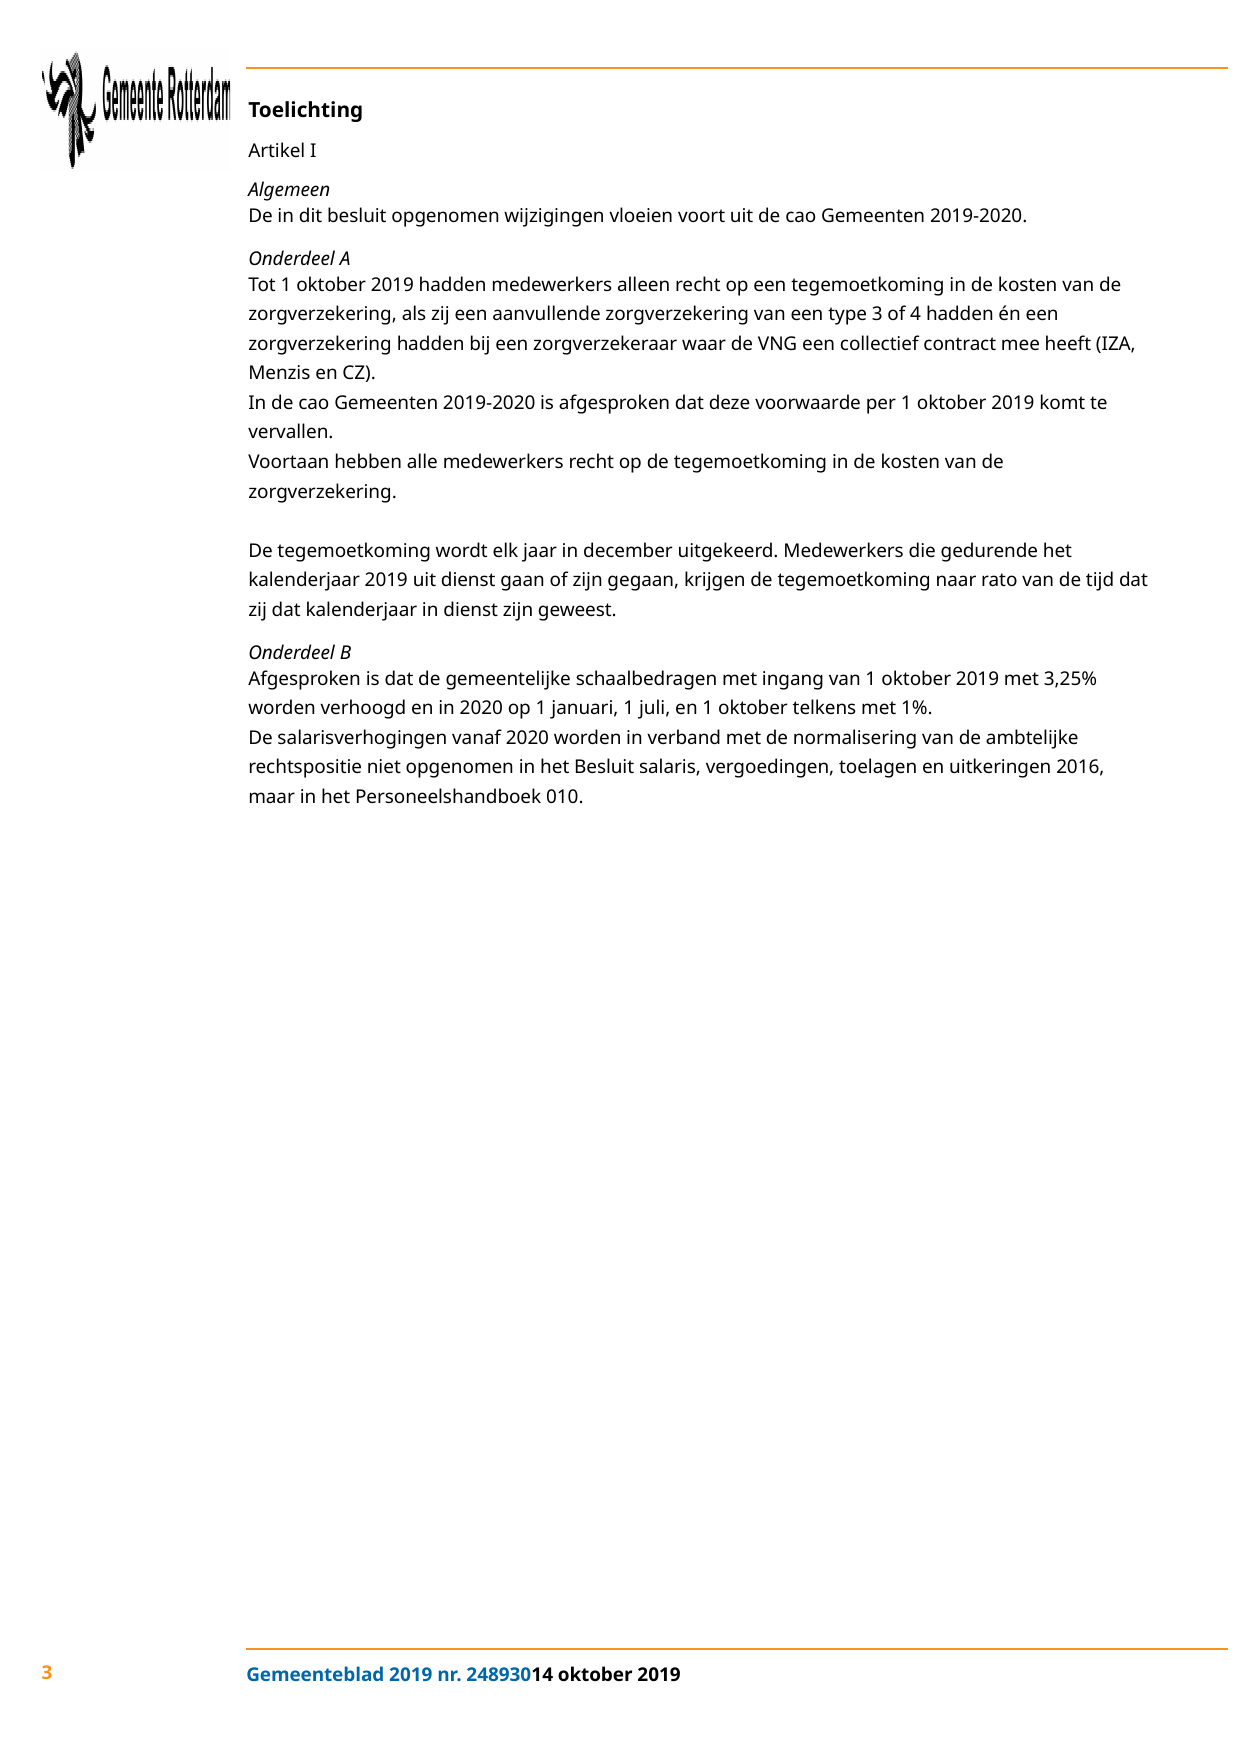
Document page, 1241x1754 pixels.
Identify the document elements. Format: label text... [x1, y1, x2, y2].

text Afgesproken is dat de gemeentelijke schaalbedragen met ingang van 1 oktober 2019 met 3,25% worden verhoogd en in 2020 op 1 januari, 1 juli, en 1 oktober telkens met 1%. [248, 665, 1152, 720]
text De salarisverhogingen vanaf 2020 worden in verband met de normalisering van de ambtelijke rechtspositie niet opgenomen in het Besluit salaris, vergoedingen, toelagen en uitkeringen 2016, maar in het Personeelshandboek 010. [248, 724, 1152, 809]
picture [41, 47, 231, 172]
text Toelichting [248, 95, 1152, 123]
text De tegemoetkoming wordt elk jaar in december uitgekeerd. Medewerkers die gedurende het kalenderjaar 2019 uit dienst gaan of zijn gegaan, krijgen de tegemoetkoming naar rato van de tijd dat zij dat kalenderjaar in dienst zijn geweest. [248, 537, 1152, 622]
text Tot 1 oktober 2019 hadden medewerkers alleen recht op een tegemoetkoming in de kosten van de zorgverzekering, als zij een aanvullende zorgverzekering van een type 3 of 4 hadden én een zorgverzekering hadden bij een zorgverzekeraar waar de VNG een collectief contract mee heeft (IZA, Menzis en CZ). [248, 271, 1152, 385]
text Voortaan hebben alle medewerkers recht op de tegemoetkoming in de kosten van de zorgverzekering. [248, 448, 1152, 503]
text Artikel I [248, 137, 1152, 163]
text Onderdeel B [248, 639, 1152, 665]
text In de cao Gemeenten 2019-2020 is afgesproken dat deze voorwaarde per 1 oktober 2019 komt te vervallen. [248, 389, 1152, 444]
text Onderdeel A [248, 245, 1152, 271]
text De in dit besluit opgenomen wijzigingen vloeien voort uit de cao Gemeenten 2019-2020. [248, 202, 1152, 228]
text Algemeen [248, 176, 1152, 202]
